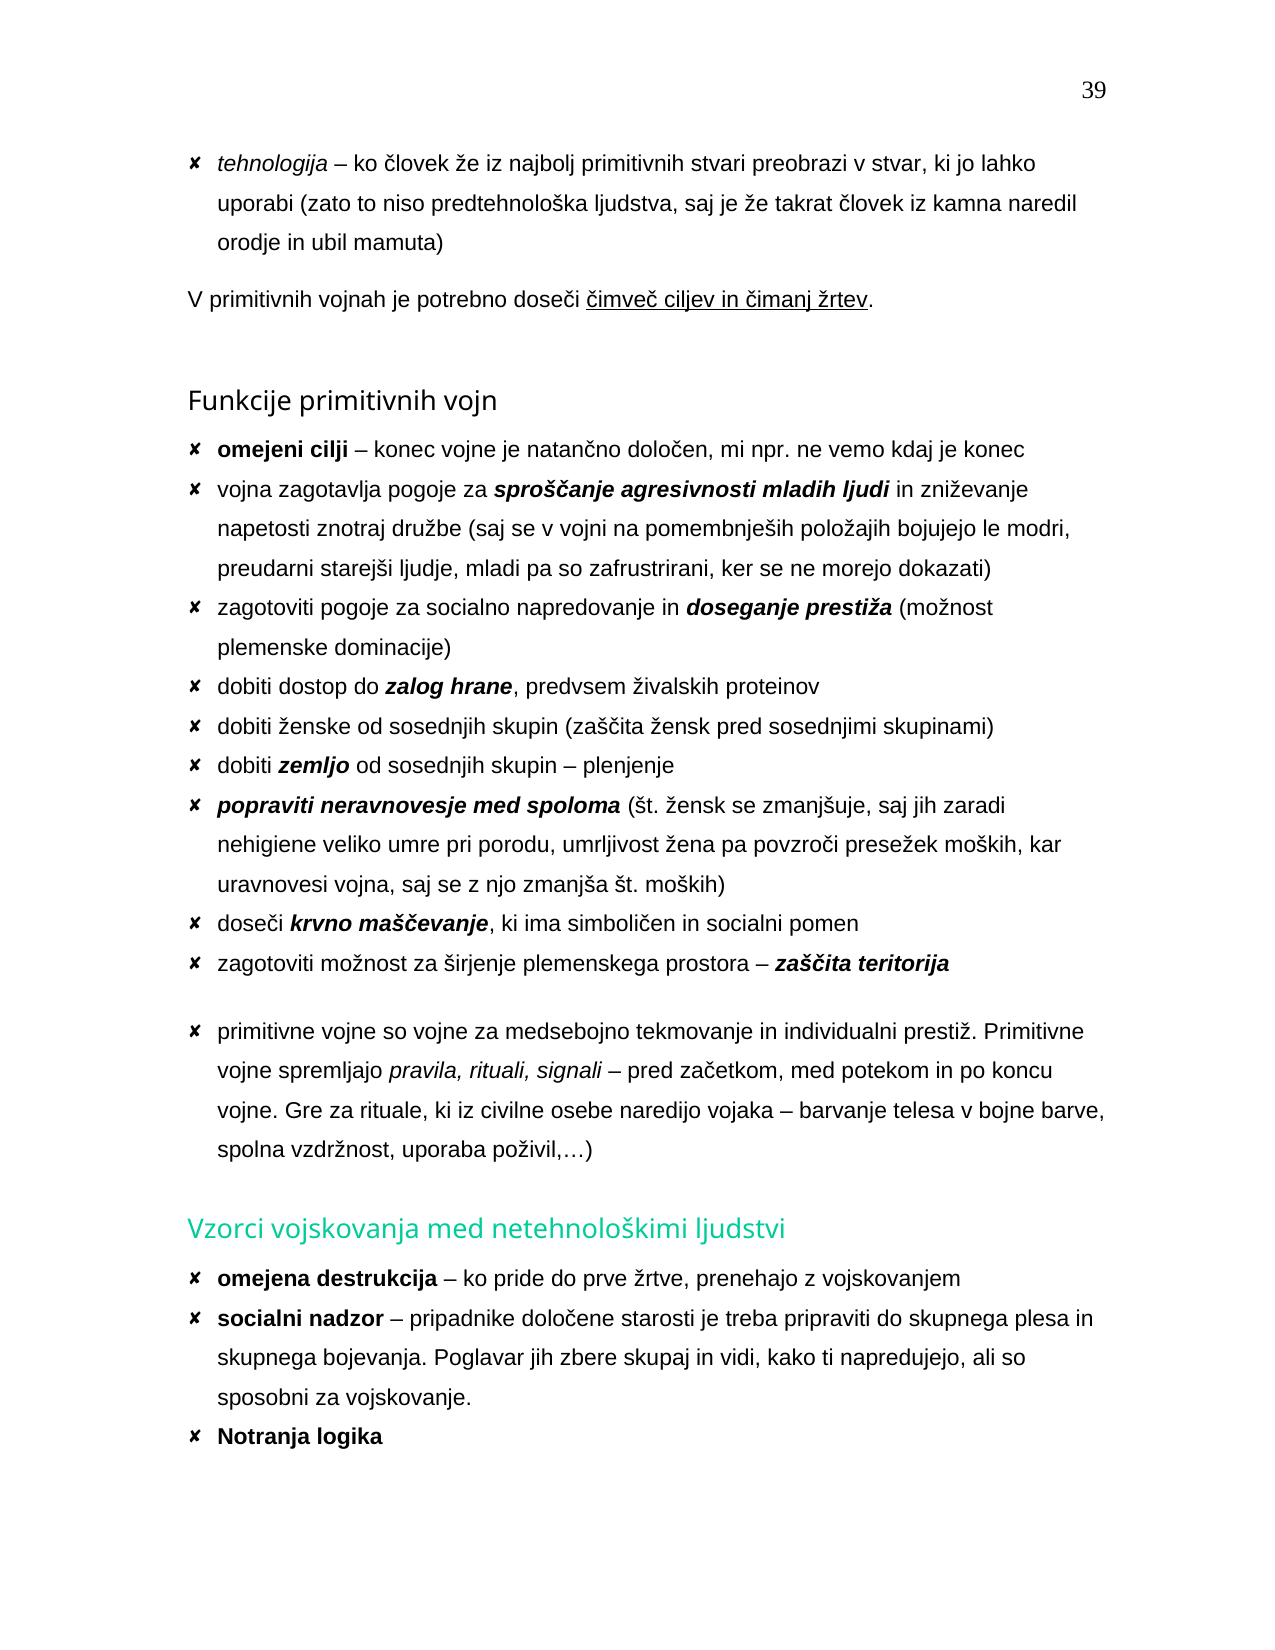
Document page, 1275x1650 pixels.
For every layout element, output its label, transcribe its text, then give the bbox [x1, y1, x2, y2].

list vojna zagotavlja pogoje za sproščanje agresivnosti mladih ljudi in zniževanje napetosti znotraj družbe (saj se v vojni na pomembnješih položajih bojujejo le modri, preudarni starejši ljudje, mladi pa so zafrustrirani, ker se ne morejo dokazati) [187, 476, 1106, 581]
text Vzorci vojskovanja med netehnološkimi ljudstvi [187, 1210, 1106, 1247]
list omejeni cilji – konec vojne je natančno določen, mi npr. ne vemo kdaj je konec [187, 436, 1106, 463]
text V primitivnih vojnah je potrebno doseči čimveč ciljev in čimanj žrtev. [187, 286, 1106, 313]
list tehnologija – ko človek že iz najbolj primitivnih stvari preobrazi v stvar, ki jo lahko uporabi (zato to niso predtehnološka ljudstva, saj je že takrat človek iz kamna naredil orodje in ubil mamuta) [187, 150, 1106, 255]
list popraviti neravnovesje med spoloma (št. žensk se zmanjšuje, saj jih zaradi nehigiene veliko umre pri porodu, umrljivost žena pa povzroči presežek moških, kar uravnovesi vojna, saj se z njo zmanjša št. moških) [187, 792, 1106, 897]
list doseči krvno maščevanje, ki ima simboličen in socialni pomen [187, 910, 1106, 937]
text Funkcije primitivnih vojn [187, 381, 1106, 418]
list dobiti ženske od sosednjih skupin (zaščita žensk pred sosednjimi skupinami) [187, 713, 1106, 739]
list zagotoviti pogoje za socialno napredovanje in doseganje prestiža (možnost plemenske dominacije) [187, 594, 1106, 660]
list Notranja logika [187, 1423, 1106, 1449]
list omejena destrukcija – ko pride do prve žrtve, prenehajo z vojskovanjem [187, 1265, 1106, 1292]
list primitivne vojne so vojne za medsebojno tekmovanje in individualni prestiž. Primitivne vojne spremljajo pravila, rituali, signali – pred začetkom, med potekom in po koncu vojne. Gre za rituale, ki iz civilne osebe naredijo vojaka – barvanje telesa v bojne barve, spolna vzdržnost, uporaba poživil,…) [187, 1018, 1106, 1163]
list zagotoviti možnost za širjenje plemenskega prostora – zaščita teritorija [187, 950, 1106, 976]
list dobiti zemljo od sosednjih skupin – plenjenje [187, 752, 1106, 779]
list socialni nadzor – pripadnike določene starosti je treba pripraviti do skupnega plesa in skupnega bojevanja. Poglavar jih zbere skupaj in vidi, kako ti napredujejo, ali so sposobni za vojskovanje. [187, 1305, 1106, 1410]
list dobiti dostop do zalog hrane, predvsem živalskih proteinov [187, 673, 1106, 700]
